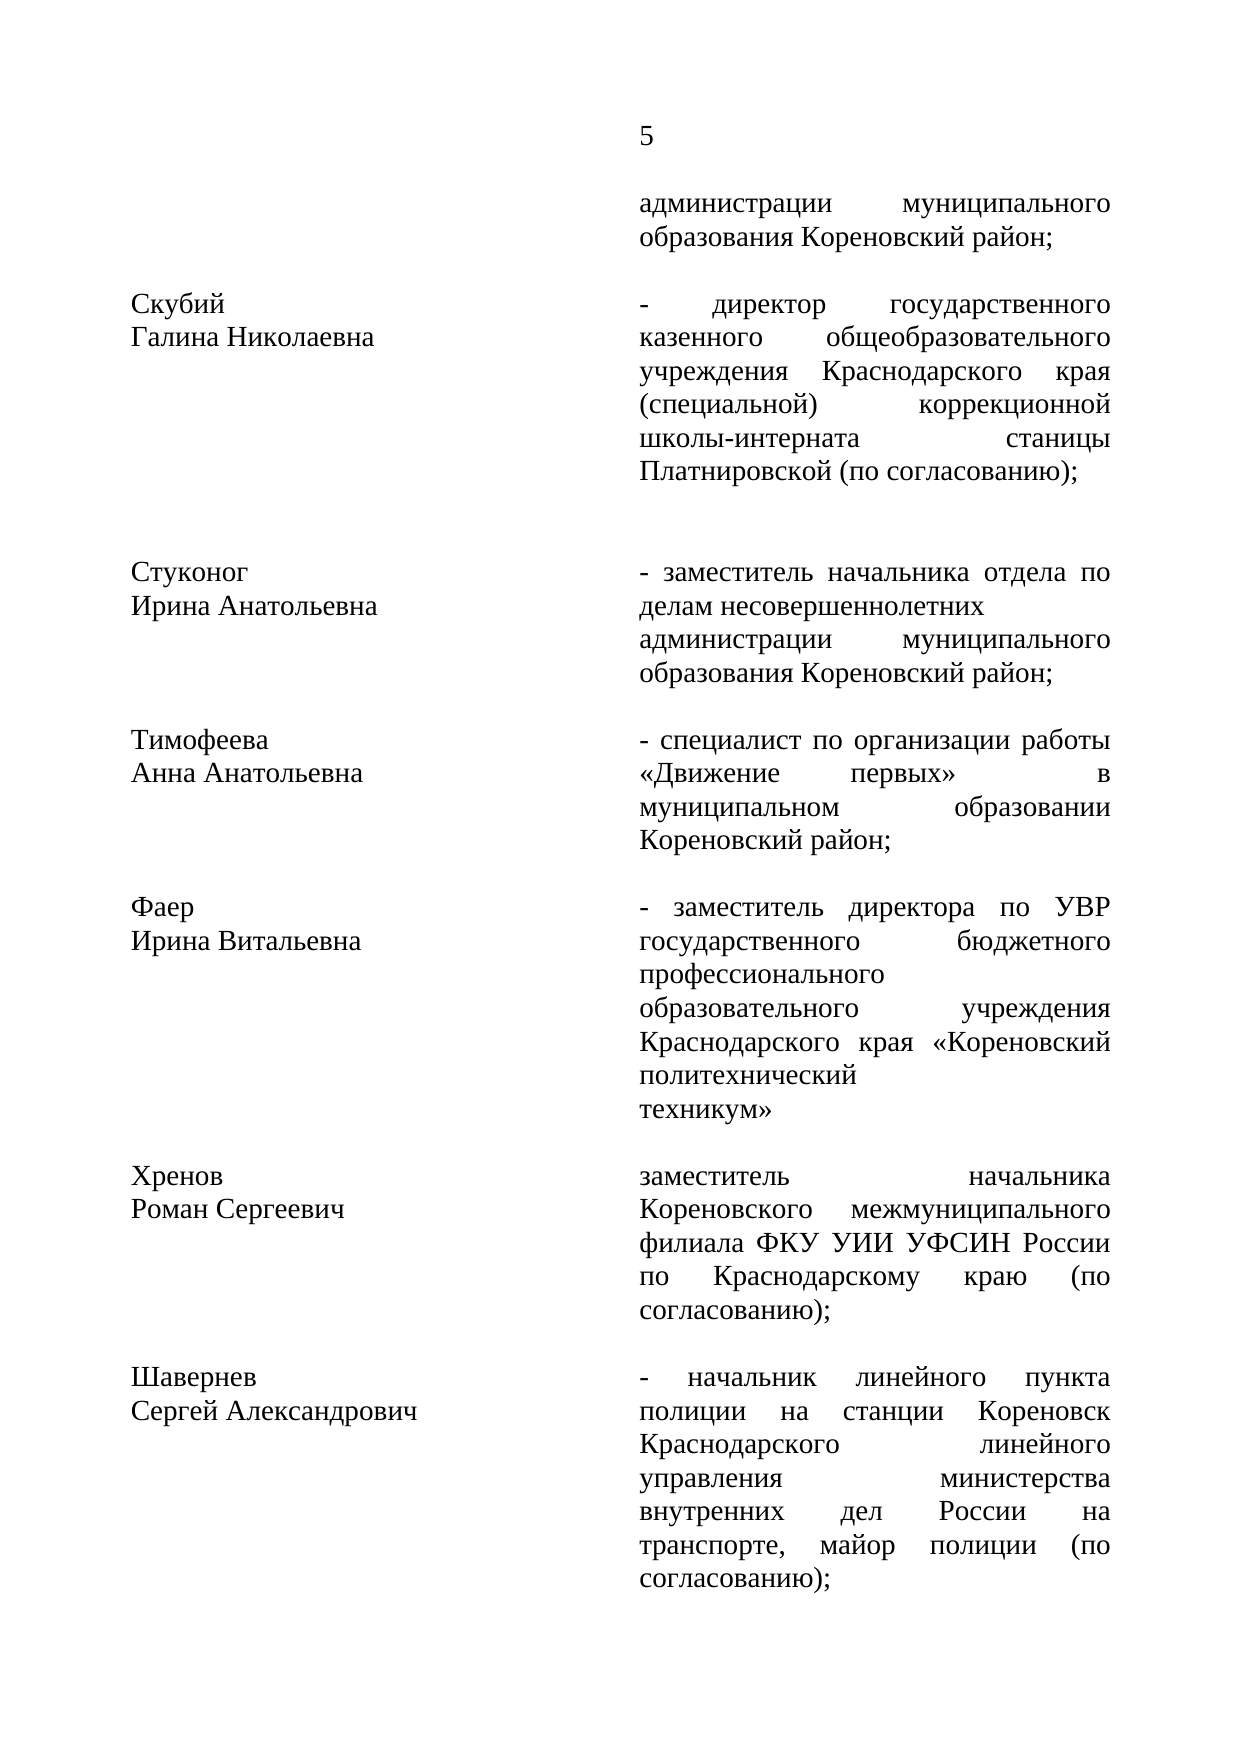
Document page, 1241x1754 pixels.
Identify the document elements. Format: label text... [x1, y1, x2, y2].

table_cell - начальник линейного пункта полиции на станции Кореновск Краснодарского линейного управления министерства внутренних дел России на транспорте, майор полиции (по согласованию); [628, 1359, 1122, 1627]
table_cell - специалист по организации работы «Движение первых» в муниципальном образовании Кореновский район; [628, 722, 1122, 889]
table_cell - заместитель директора по УВР государственного бюджетного профессионального образовательного учреждения Краснодарского края «Кореновский политехнический техникум» [628, 890, 1122, 1158]
table_cell [119, 118, 628, 286]
table_cell Фаер Ирина Витальевна [119, 890, 628, 1158]
table_cell Стуконог Ирина Анатольевна [119, 521, 628, 722]
table_cell Хренов Роман Сергеевич [119, 1158, 628, 1359]
table_cell - директор государственного казенного общеобразовательного учреждения Краснодарского края (специальной) коррекционной школы-интерната станицы Платнировской (по согласованию); [628, 286, 1122, 521]
table_cell Шавернев Сергей Александрович [119, 1359, 628, 1627]
table_cell заместитель начальника Кореновского межмуниципального филиала ФКУ УИИ УФСИН России по Краснодарскому краю (по согласованию); [628, 1158, 1122, 1359]
table_cell Тимофеева Анна Анатольевна [119, 722, 628, 889]
table_cell Скубий Галина Николаевна [119, 286, 628, 521]
table_cell - заместитель начальника отдела по делам несовершеннолетних администрации муниципального образования Кореновский район; [628, 521, 1122, 722]
table_cell 5 администрации муниципального образования Кореновский район; [628, 118, 1122, 286]
